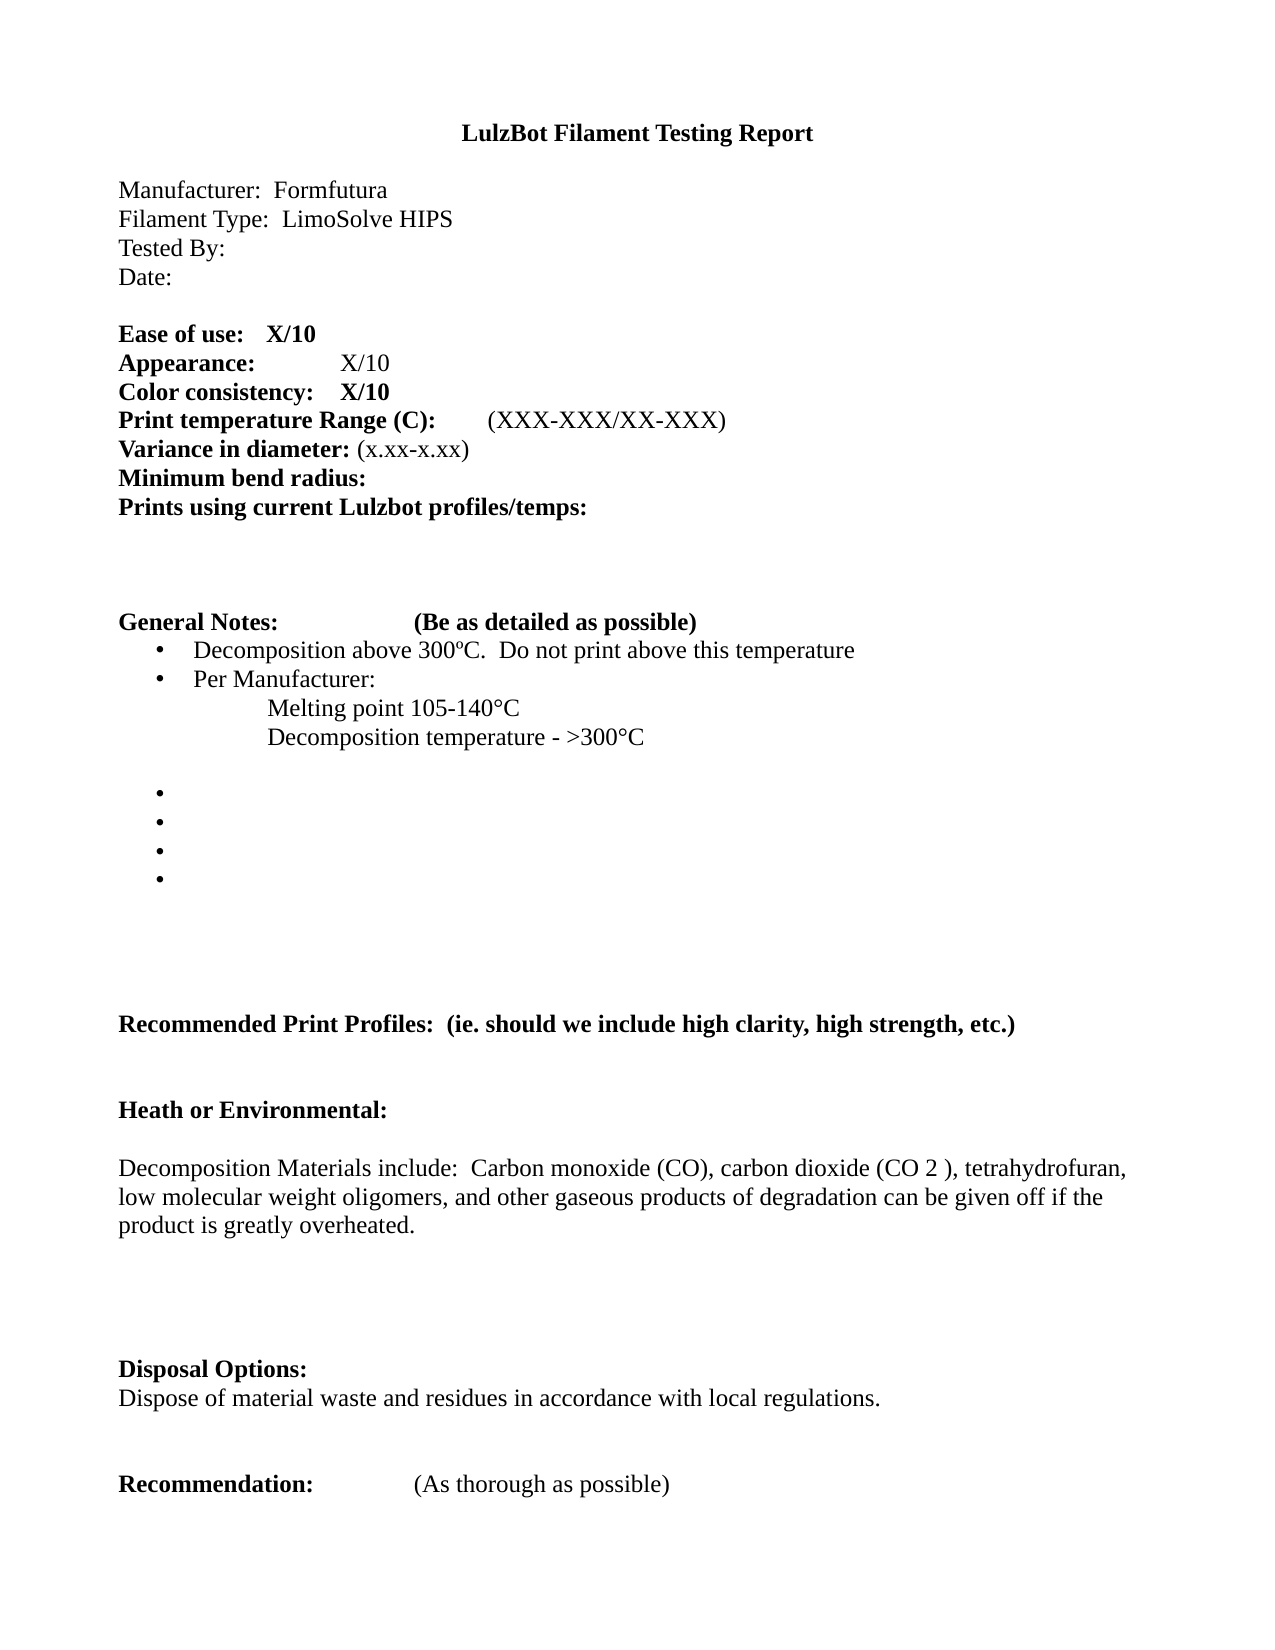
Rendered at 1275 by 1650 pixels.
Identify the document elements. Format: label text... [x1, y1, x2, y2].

text Decomposition Materials include: Carbon monoxide (CO), carbon dioxide (CO 2 ), tetrahydrofuran, low molecular weight oligomers, and other gaseous products of degradation can be given off if the [118, 1153, 1157, 1211]
text LulzBot Filament Testing Report [118, 118, 1157, 147]
list Decomposition above 300ºC. Do not print above this temperature [156, 636, 1157, 664]
text Recommended Print Profiles: (ie. should we include high clarity, high strength, etc.) [118, 1009, 1157, 1038]
text Disposal Options: [118, 1354, 1157, 1383]
text Dispose of material waste and residues in accordance with local regulations. [118, 1383, 1157, 1412]
list Melting point 105-140°C [156, 693, 1157, 722]
text Variance in diameter: (x.xx-x.xx) [118, 434, 1157, 463]
text Appearance: X/10 [118, 348, 1157, 377]
text product is greatly overheated. [118, 1211, 1157, 1239]
text Minimum bend radius: [118, 463, 1157, 492]
list Per Manufacturer: [156, 664, 1157, 693]
text Heath or Environmental: [118, 1096, 1157, 1124]
text Print temperature Range (C): (XXX-XXX/XX-XXX) [118, 406, 1157, 434]
list Decomposition temperature - >300°C [156, 722, 1157, 751]
text General Notes: (Be as detailed as possible) [118, 607, 1157, 636]
text Prints using current Lulzbot profiles/temps: [118, 492, 1157, 521]
text Manufacturer: Formfutura [118, 176, 1157, 204]
text Color consistency: X/10 [118, 377, 1157, 406]
text Ease of use: X/10 [118, 319, 1157, 348]
text Date: [118, 262, 1157, 291]
text Recommendation: (As thorough as possible) [118, 1469, 1157, 1498]
text Tested By: [118, 233, 1157, 262]
text Filament Type: LimoSolve HIPS [118, 204, 1157, 233]
